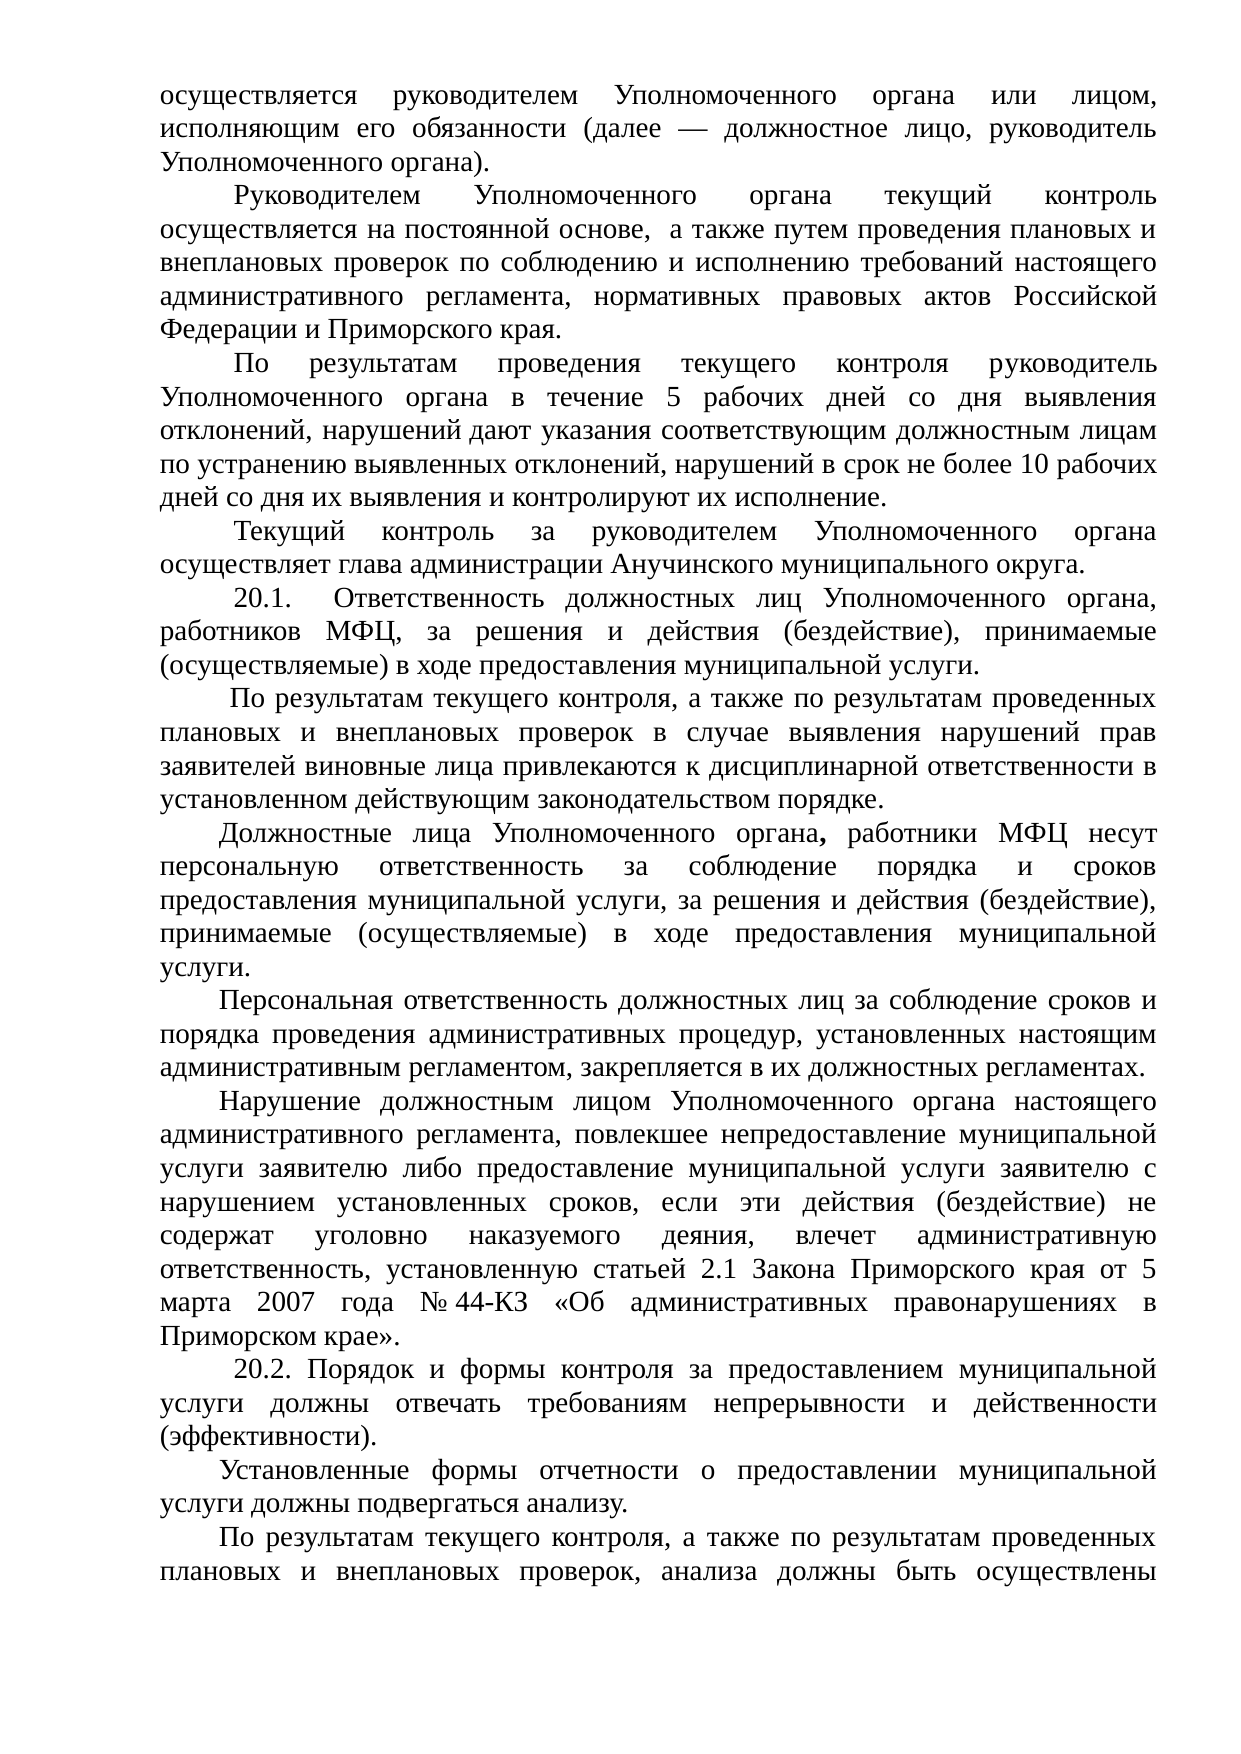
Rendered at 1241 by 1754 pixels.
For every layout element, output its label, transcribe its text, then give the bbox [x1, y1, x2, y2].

text Установленные формы отчетности о предоставлении муниципальной услуги должны подвергаться анализу. [159, 1452, 1157, 1519]
text Персональная ответственность должностных лиц за соблюдение сроков и порядка проведения административных процедур, установленных настоящим административным регламентом, закрепляется в их должностных регламентах. [159, 982, 1157, 1083]
text Руководителем Уполномоченного органа текущий контроль осуществляется на постоянной основе, а также путем проведения плановых и внеплановых проверок по соблюдению и исполнению требований настоящего административного регламента, нормативных правовых актов Российской Федерации и Приморского края. [159, 177, 1157, 345]
text Текущий контроль за руководителем Уполномоченного органа осуществляет глава администрации Анучинского муниципального округа. [159, 513, 1157, 580]
text По результатам текущего контроля, а также по результатам проведенных плановых и внеплановых проверок в случае выявления нарушений прав заявителей виновные лица привлекаются к дисциплинарной ответственности в установленном действующим законодательством порядке. [159, 681, 1157, 815]
text Нарушение должностным лицом Уполномоченного органа настоящего административного регламента, повлекшее непредоставление муниципальной услуги заявителю либо предоставление муниципальной услуги заявителю с нарушением установленных сроков, если эти действия (бездействие) не содержат уголовно наказуемого деяния, влечет административную ответственность, установленную статьей 2.1 Закона Приморского края от 5 марта 2007 года № 44-КЗ «Об административных правонарушениях в Приморском крае». [159, 1083, 1157, 1351]
text Должностные лица Уполномоченного органа, работники МФЦ несут персональную ответственность за соблюдение порядка и сроков предоставления муниципальной услуги, за решения и действия (бездействие), принимаемые (осуществляемые) в ходе предоставления муниципальной услуги. [159, 815, 1157, 982]
text По результатам проведения текущего контроля руководитель Уполномоченного органа в течение 5 рабочих дней со дня выявления отклонений, нарушений дают указания соответствующим должностным лицам по устранению выявленных отклонений, нарушений в срок не более 10 рабочих дней со дня их выявления и контролируют их исполнение. [159, 345, 1157, 513]
text 20.2. Порядок и формы контроля за предоставлением муниципальной услуги должны отвечать требованиям непрерывности и действенности (эффективности). [159, 1351, 1157, 1452]
text осуществляется руководителем Уполномоченного органа или лицом, исполняющим его обязанности (далее — должностное лицо, руководитель Уполномоченного органа). [159, 77, 1157, 177]
text 20.1. Ответственность должностных лиц Уполномоченного органа, работников МФЦ, за решения и действия (бездействие), принимаемые (осуществляемые) в ходе предоставления муниципальной услуги. [159, 580, 1157, 681]
text По результатам текущего контроля, а также по результатам проведенных плановых и внеплановых проверок, анализа должны быть осуществлены [159, 1519, 1157, 1586]
